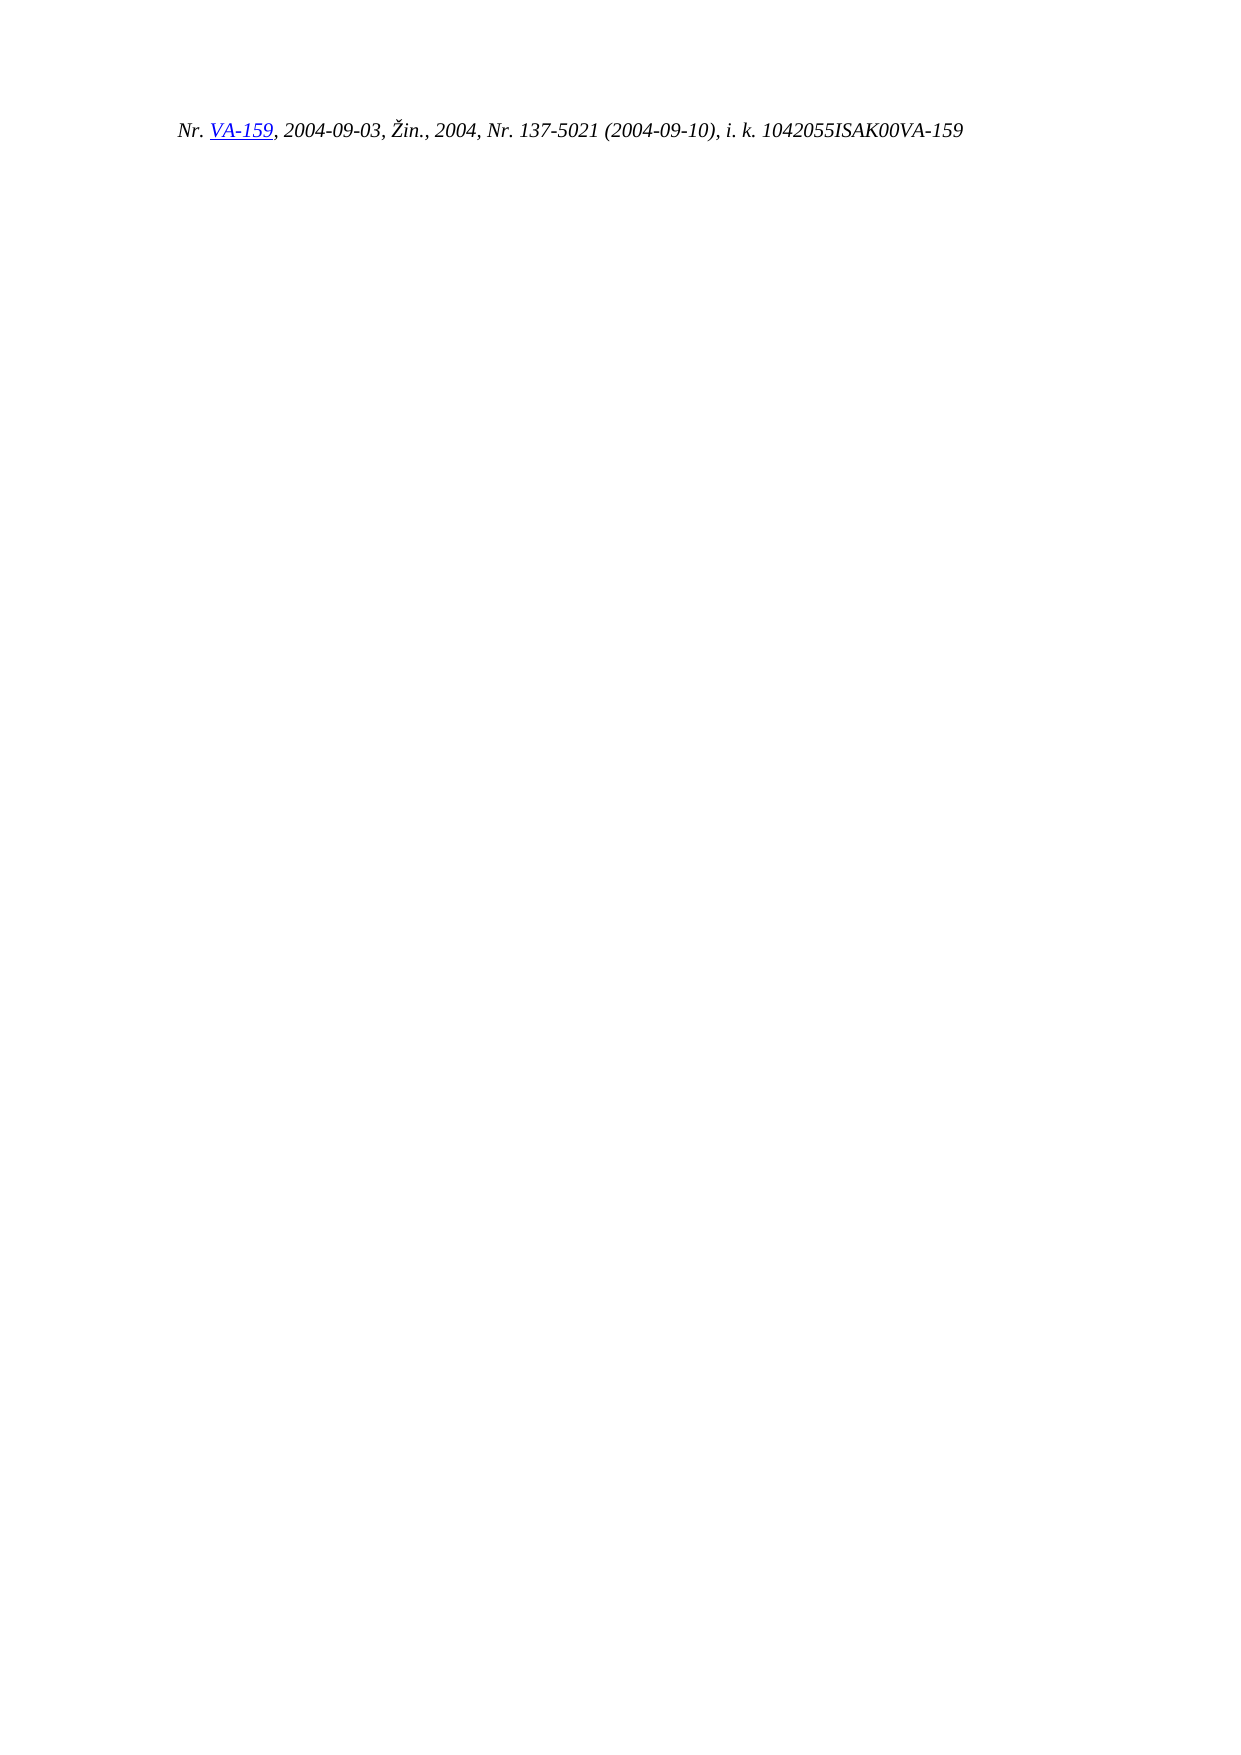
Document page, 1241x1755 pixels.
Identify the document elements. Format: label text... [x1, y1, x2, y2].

text Nr. VA-159, 2004-09-03, Žin., 2004, Nr. 137-5021 (2004-09-10), i. k. 1042055ISAK00VA-159 [177, 118, 1181, 142]
